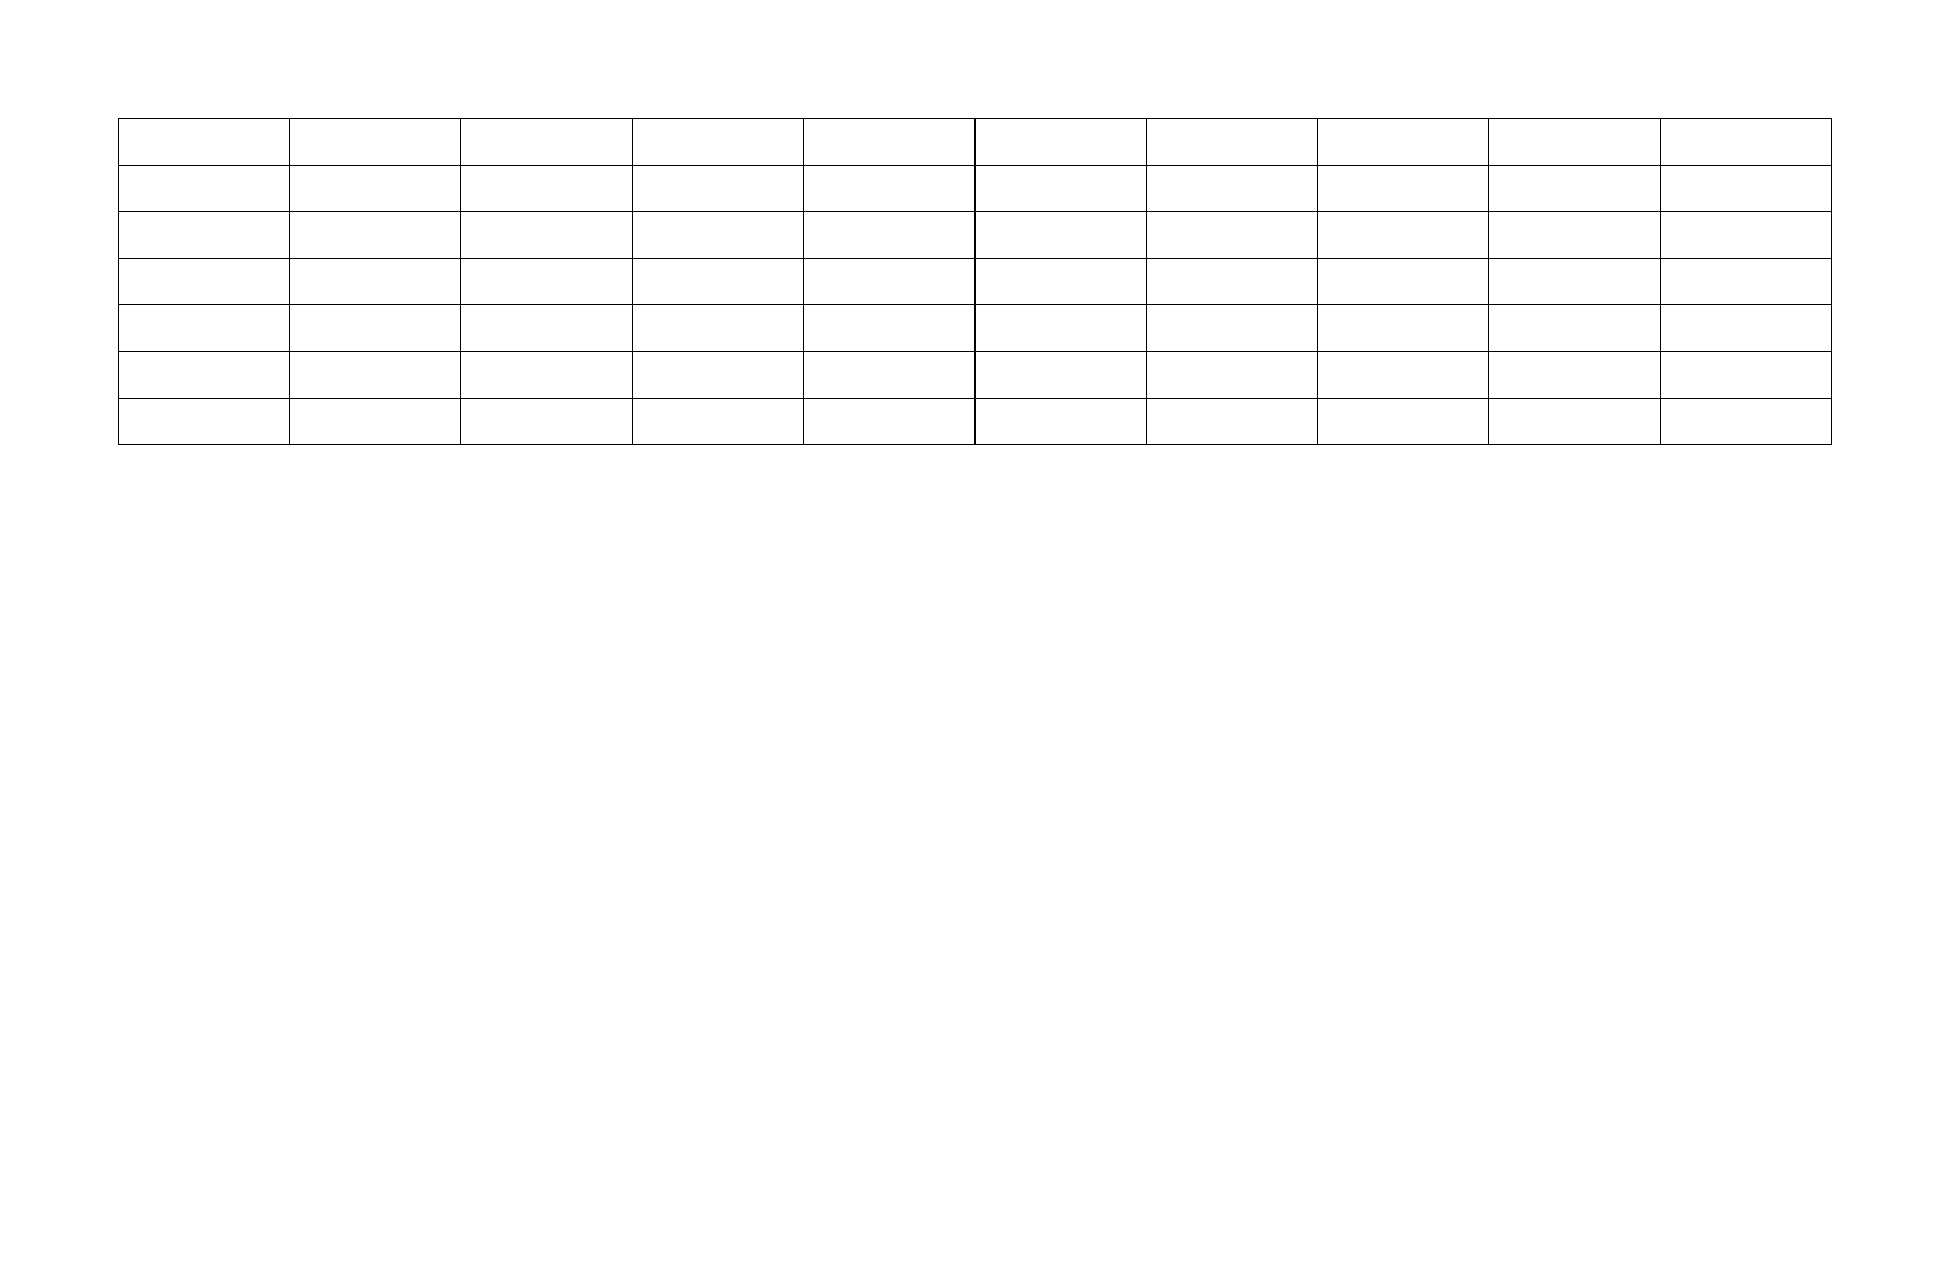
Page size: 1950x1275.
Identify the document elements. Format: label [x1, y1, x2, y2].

table_cell [290, 305, 460, 351]
table_cell [1489, 212, 1660, 258]
table_cell [1147, 166, 1317, 211]
table_cell [804, 166, 974, 211]
table_header [1661, 119, 1831, 165]
table_cell [633, 399, 803, 444]
table_cell [976, 399, 1146, 444]
table_cell [976, 212, 1146, 258]
table_cell [976, 259, 1146, 304]
table_cell [119, 305, 289, 351]
table_cell [1147, 259, 1317, 304]
table_cell [290, 352, 460, 397]
table_cell [1661, 212, 1831, 258]
table_cell [1489, 399, 1660, 444]
table_header [1489, 119, 1660, 165]
table_header [119, 119, 289, 165]
table_cell [119, 212, 289, 258]
table_cell [633, 259, 803, 304]
table_header [1318, 119, 1488, 165]
table_cell [1147, 212, 1317, 258]
table_cell [1489, 259, 1660, 304]
table_cell [1318, 352, 1488, 397]
table_cell [804, 305, 974, 351]
table_cell [119, 399, 289, 444]
table_cell [1147, 305, 1317, 351]
table_header [461, 119, 632, 165]
table_cell [290, 259, 460, 304]
table_cell [461, 352, 632, 397]
table_cell [290, 212, 460, 258]
table_cell [1318, 166, 1488, 211]
table_cell [461, 212, 632, 258]
table_cell [461, 305, 632, 351]
table_cell [119, 352, 289, 397]
table_cell [1318, 305, 1488, 351]
table_cell [633, 166, 803, 211]
table_cell [633, 352, 803, 397]
table_cell [1661, 352, 1831, 397]
table_cell [1661, 399, 1831, 444]
table_cell [1318, 399, 1488, 444]
table_cell [804, 212, 974, 258]
table_header [290, 119, 460, 165]
table_header [633, 119, 803, 165]
table_cell [1147, 399, 1317, 444]
table_cell [1318, 259, 1488, 304]
table_cell [1489, 166, 1660, 211]
table_cell [1661, 259, 1831, 304]
table_cell [1147, 352, 1317, 397]
table_cell [1489, 305, 1660, 351]
table_cell [976, 352, 1146, 397]
table_cell [290, 166, 460, 211]
table_cell [1661, 305, 1831, 351]
table_cell [633, 212, 803, 258]
table_header [976, 119, 1146, 165]
table_cell [119, 166, 289, 211]
table_cell [1661, 166, 1831, 211]
table_cell [976, 166, 1146, 211]
table_cell [290, 399, 460, 444]
table_header [804, 119, 974, 165]
table_cell [804, 259, 974, 304]
table_cell [1489, 352, 1660, 397]
table_cell [633, 305, 803, 351]
table_cell [461, 259, 632, 304]
table_cell [461, 399, 632, 444]
table_cell [804, 399, 974, 444]
table_cell [1318, 212, 1488, 258]
table_cell [119, 259, 289, 304]
table_cell [976, 305, 1146, 351]
table_cell [804, 352, 974, 397]
table_cell [461, 166, 632, 211]
table_header [1147, 119, 1317, 165]
